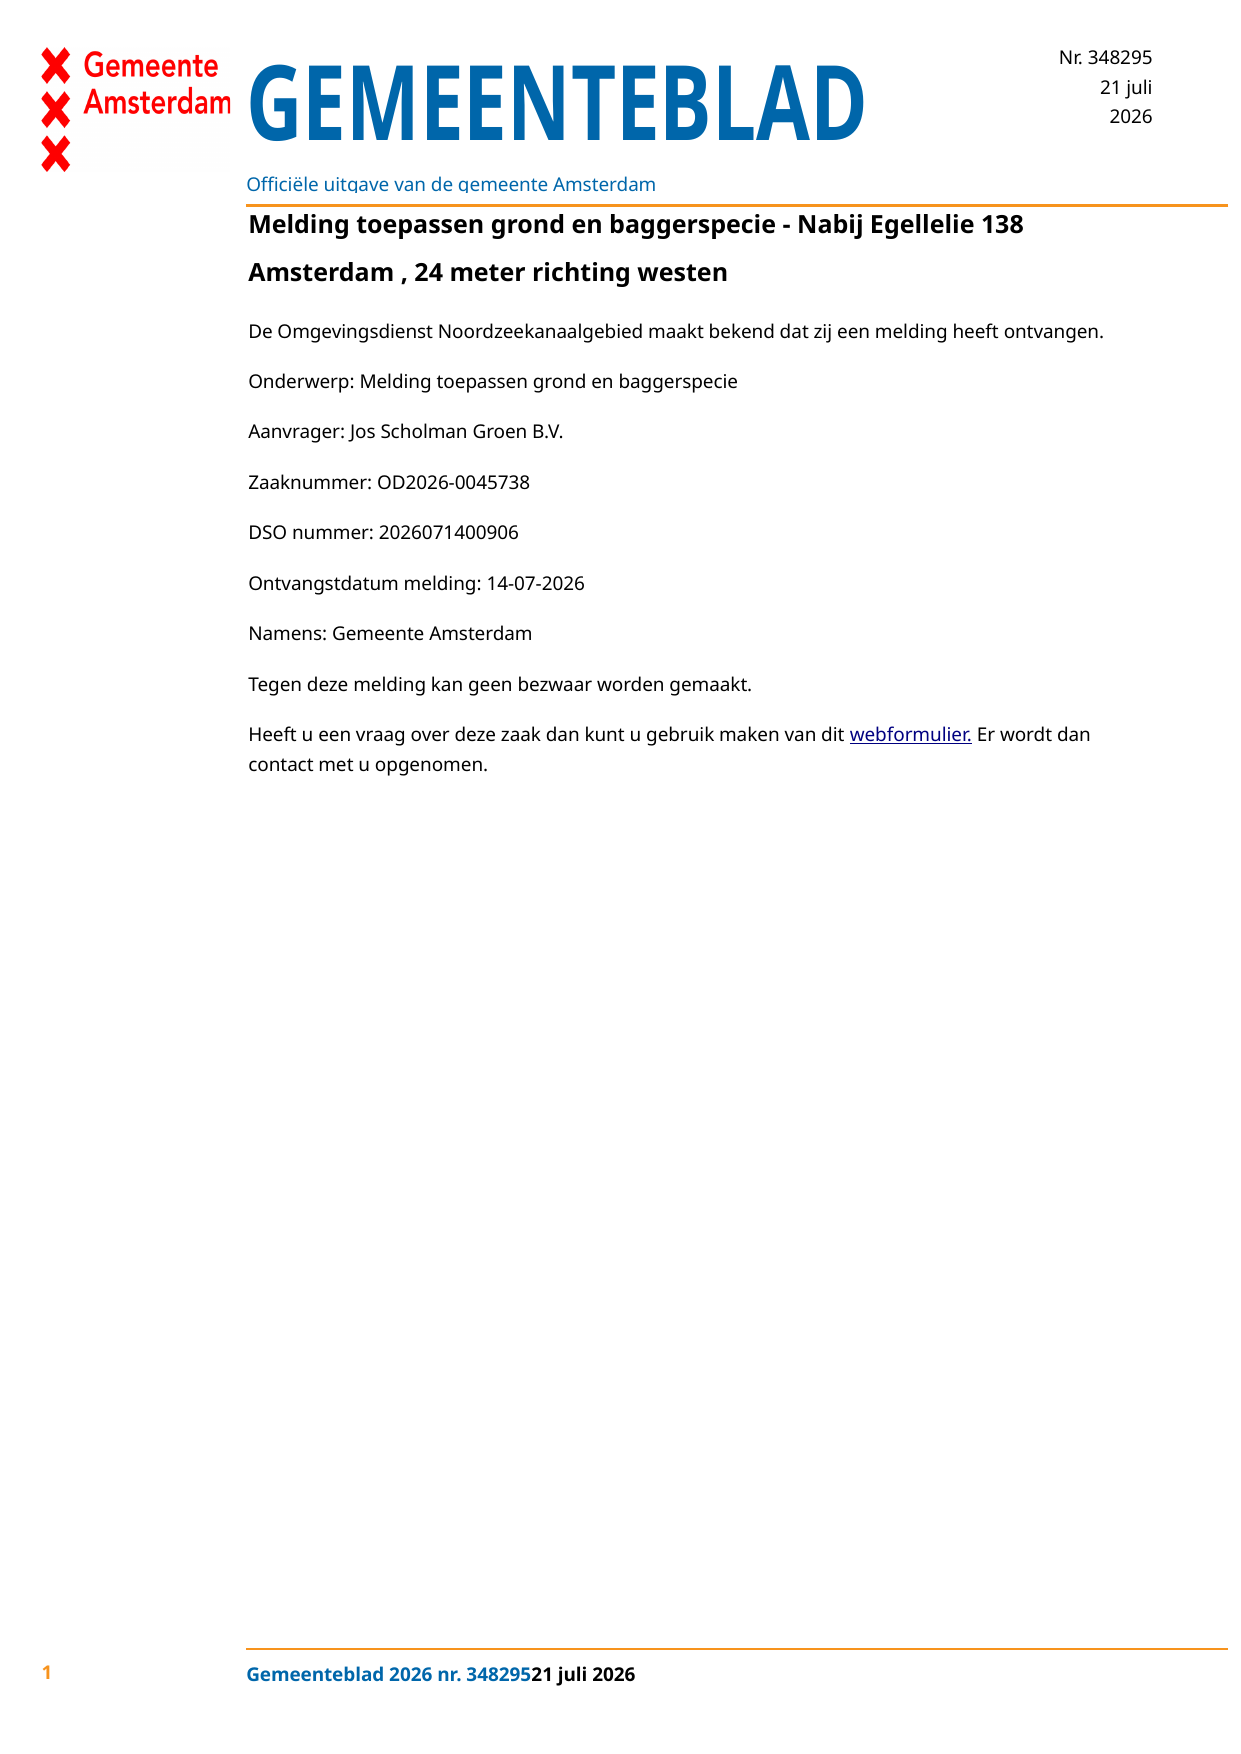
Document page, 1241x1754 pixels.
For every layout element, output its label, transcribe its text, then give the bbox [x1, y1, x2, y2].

text Melding toepassen grond en baggerspecie - Nabij Egellelie 138 Amsterdam , 24 meter richting westen [248, 207, 1152, 288]
text DSO nummer: 2026071400906 [248, 519, 1152, 545]
text Namens: Gemeente Amsterdam [248, 620, 1152, 646]
text Heeft u een vraag over deze zaak dan kunt u gebruik maken van dit webformulier. Er wordt dan contact met u opgenomen. [248, 721, 1152, 777]
text Ontvangstdatum melding: 14-07-2026 [248, 570, 1152, 596]
text Onderwerp: Melding toepassen grond en baggerspecie [248, 368, 1152, 394]
text Tegen deze melding kan geen bezwaar worden gemaakt. [248, 671, 1152, 697]
text De Omgevingsdienst Noordzeekanaalgebied maakt bekend dat zij een melding heeft ontvangen. [248, 318, 1152, 344]
text Zaaknummer: OD2026-0045738 [248, 469, 1152, 495]
picture [41, 47, 231, 172]
text Aanvrager: Jos Scholman Groen B.V. [248, 419, 1152, 444]
